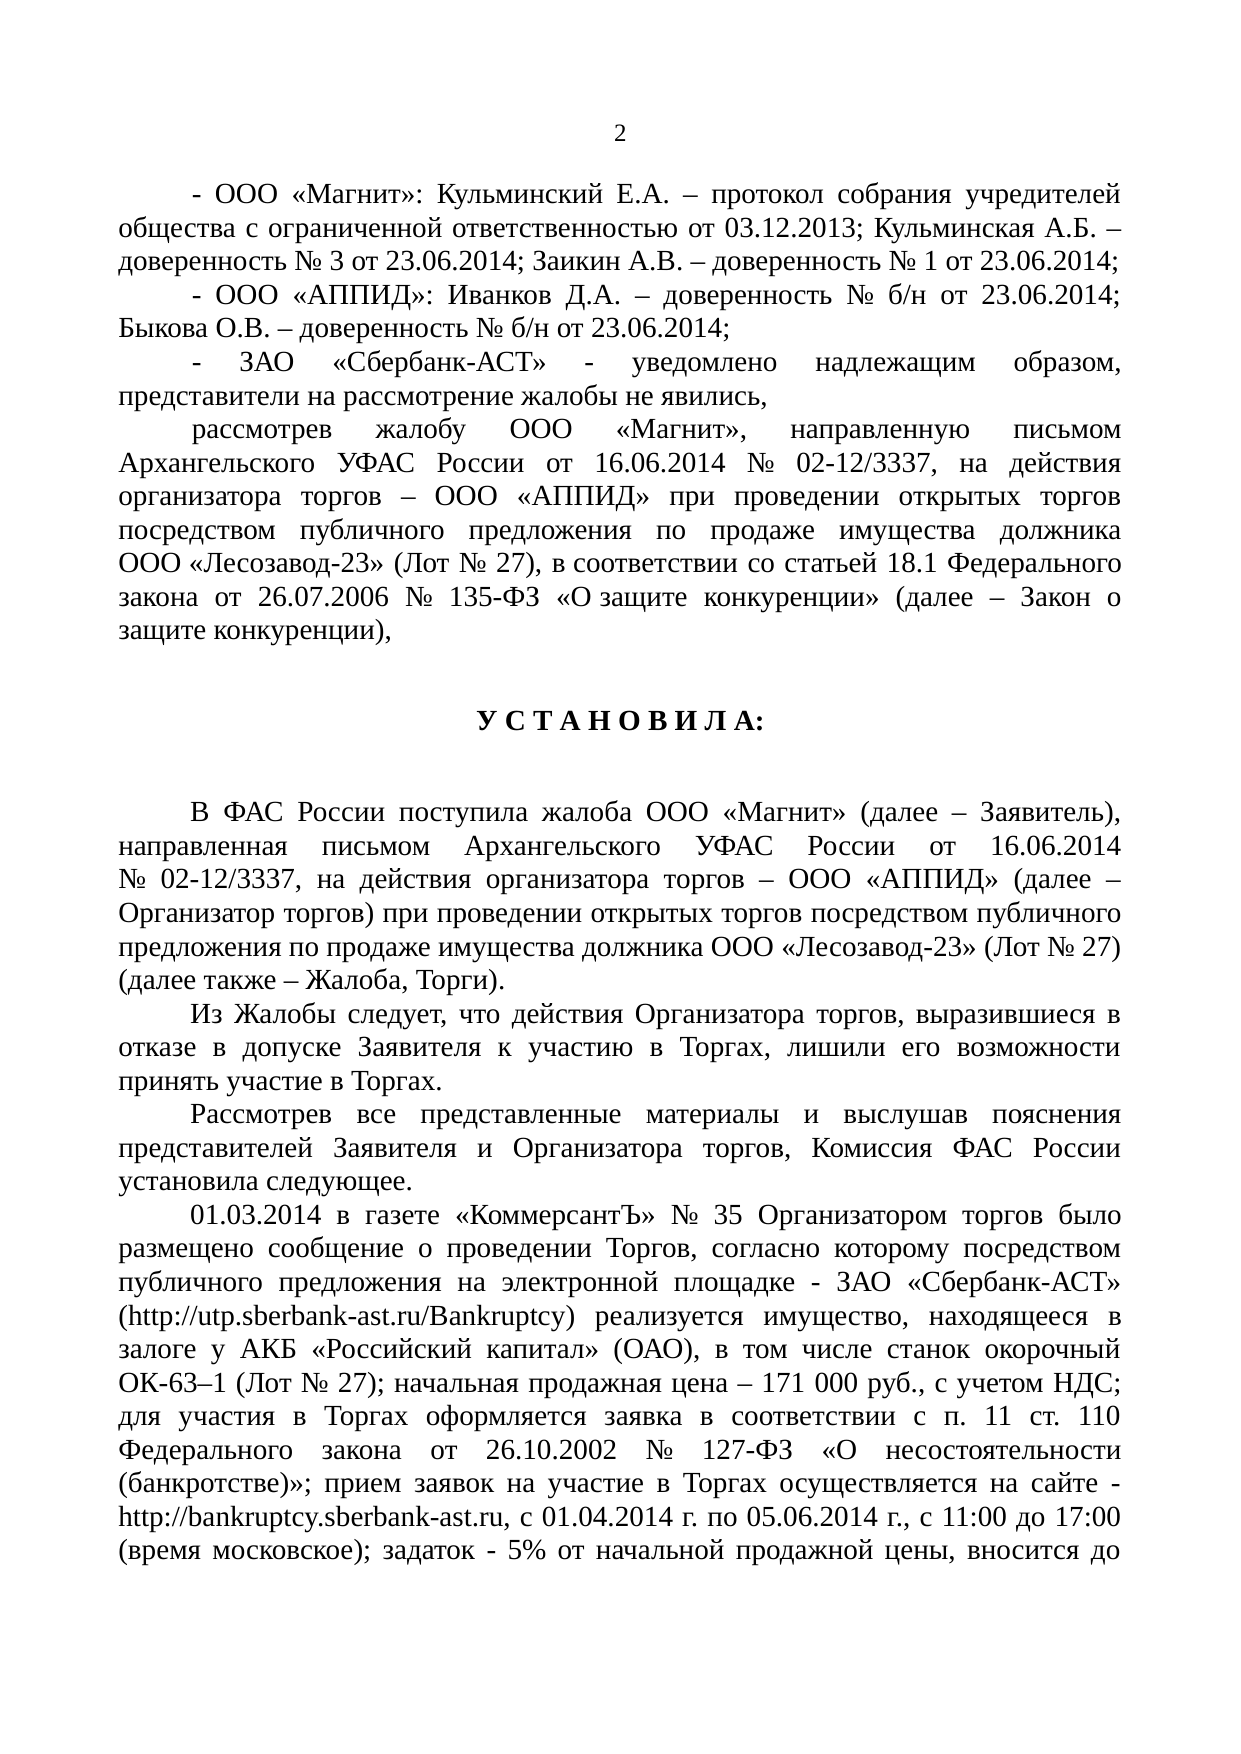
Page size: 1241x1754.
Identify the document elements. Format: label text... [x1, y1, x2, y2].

text - ООО «АППИД»: Иванков Д.А. – доверенность № б/н от 23.06.2014; Быкова О.В. – доверенность № б/н от 23.06.2014; [118, 277, 1122, 344]
text В ФАС России поступила жалоба ООО «Магнит» (далее – Заявитель), направленная письмом Архангельского УФАС России от 16.06.2014 № 02-12/3337, на действия организатора торгов – ООО «АППИД» (далее – Организатор торгов) при проведении открытых торгов посредством публичного предложения по продаже имущества должника ООО «Лесозавод-23» (Лот № 27) (далее также – Жалоба, Торги). [118, 794, 1122, 996]
text Рассмотрев все представленные материалы и выслушав пояснения представителей Заявителя и Организатора торгов, Комиссия ФАС России установила следующее. [118, 1096, 1122, 1197]
text У С Т А Н О В И Л А: [118, 703, 1122, 737]
text - ЗАО «Сбербанк-АСТ» - уведомлено надлежащим образом, представители на рассмотрение жалобы не явились, [118, 344, 1122, 411]
text - ООО «Магнит»: Кульминский Е.А. – протокол собрания учредителей общества с ограниченной ответственностью от 03.12.2013; Кульминская А.Б. – доверенность № 3 от 23.06.2014; Заикин А.В. – доверенность № 1 от 23.06.2014; [118, 176, 1122, 277]
text Из Жалобы следует, что действия Организатора торгов, выразившиеся в отказе в допуске Заявителя к участию в Торгах, лишили его возможности принять участие в Торгах. [118, 996, 1122, 1096]
text 01.03.2014 в газете «КоммерсантЪ» № 35 Организатором торгов было размещено сообщение о проведении Торгов, согласно которому посредством публичного предложения на электронной площадке - ЗАО «Сбербанк-АСТ» (http://utp.sberbank-ast.ru/Bankruptcy) реализуется имущество, находящееся в залоге у АКБ «Российский капитал» (ОАО), в том числе станок окорочный ОК-63–1 (Лот № 27); начальная продажная цена – 171 000 руб., с учетом НДС; для участия в Торгах оформляется заявка в соответствии с п. 11 ст. 110 Федерального закона от 26.10.2002 № 127-ФЗ «О несостоятельности (банкротстве)»; прием заявок на участие в Торгах осуществляется на сайте - http://bankruptcy.sberbank-ast.ru, с 01.04.2014 г. по 05.06.2014 г., с 11:00 до 17:00 (время московское); задаток - 5% от начальной продажной цены, вносится до [118, 1197, 1122, 1566]
text рассмотрев жалобу ООО «Магнит», направленную письмом Архангельского УФАС России от 16.06.2014 № 02-12/3337, на действия организатора торгов – ООО «АППИД» при проведении открытых торгов посредством публичного предложения по продаже имущества должника ООО «Лесозавод-23» (Лот № 27), в соответствии со статьей 18.1 Федерального закона от 26.07.2006 № 135-ФЗ «О защите конкуренции» (далее – Закон о защите конкуренции), [118, 411, 1122, 646]
